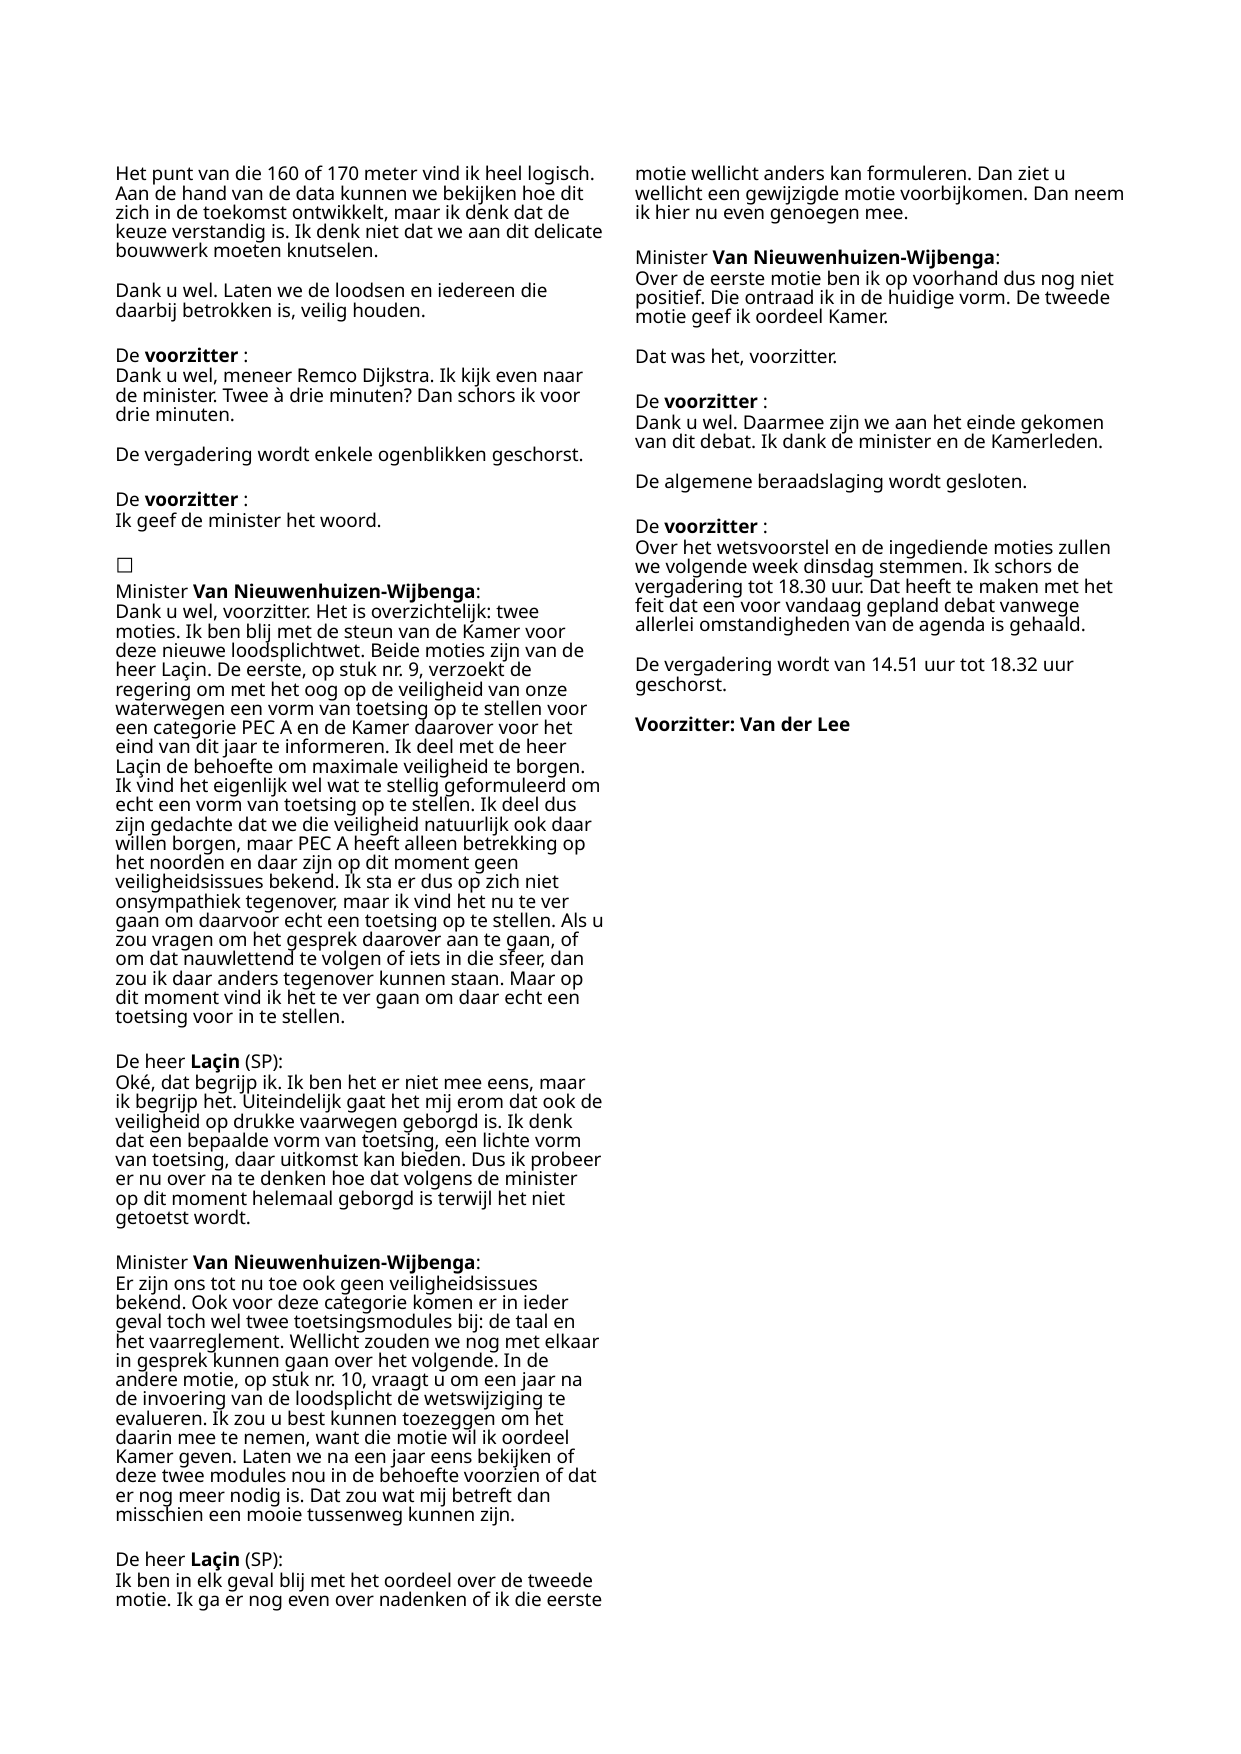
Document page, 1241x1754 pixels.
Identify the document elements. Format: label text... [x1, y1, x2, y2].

text motie wellicht anders kan formuleren. Dan ziet u wellicht een gewijzigde motie voorbijkomen. Dan neem ik hier nu even genoegen mee. [635, 165, 1125, 223]
text Ik geef de minister het woord. [115, 512, 605, 531]
text Dank u wel. Laten we de loodsen en iedereen die daarbij betrokken is, veilig houden. [115, 282, 605, 321]
text Dat was het, voorzitter. [635, 348, 1125, 367]
text De vergadering wordt enkele ogenblikken geschorst. [115, 446, 605, 465]
text Minister Van Nieuwenhuizen-Wijbenga: [115, 1249, 605, 1275]
text Dank u wel, voorzitter. Het is overzichtelijk: twee moties. Ik ben blij met de steun van de Kamer voor deze nieuwe loodsplichtwet. Beide moties zijn van de heer Laçin. De eerste, op stuk nr. 9, verzoekt de regering om met het oog op de veiligheid van onze waterwegen een vorm van toetsing op te stellen voor een categorie PEC A en de Kamer daarover voor het eind van dit jaar te informeren. Ik deel met de heer Laçin de behoefte om maximale veiligheid te borgen. Ik vind het eigenlijk wel wat te stellig geformuleerd om echt een vorm van toetsing op te stellen. Ik deel dus zijn gedachte dat we die veiligheid natuurlijk ook daar willen borgen, maar PEC A heeft alleen betrekking op het noorden en daar zijn op dit moment geen veiligheidsissues bekend. Ik sta er dus op zich niet onsympathiek tegenover, maar ik vind het nu te ver gaan om daarvoor echt een toetsing op te stellen. Als u zou vragen om het gesprek daarover aan te gaan, of om dat nauwlettend te volgen of iets in die sfeer, dan zou ik daar anders tegenover kunnen staan. Maar op dit moment vind ik het te ver gaan om daar echt een toetsing voor in te stellen. [115, 603, 605, 1027]
text Het punt van die 160 of 170 meter vind ik heel logisch. Aan de hand van de data kunnen we bekijken hoe dit zich in de toekomst ontwikkelt, maar ik denk dat de keuze verstandig is. Ik denk niet dat we aan dit delicate bouwwerk moeten knutselen. [115, 165, 605, 262]
text De voorzitter : [115, 342, 605, 367]
text De algemene beraadslaging wordt gesloten. [635, 473, 1125, 493]
text Oké, dat begrijp ik. Ik ben het er niet mee eens, maar ik begrijp het. Uiteindelijk gaat het mij erom dat ook de veiligheid op drukke vaarwegen geborgd is. Ik denk dat een bepaalde vorm van toetsing, een lichte vorm van toetsing, daar uitkomst kan bieden. Dus ik probeer er nu over na te denken hoe dat volgens de minister op dit moment helemaal geborgd is terwijl het niet getoetst wordt. [115, 1074, 605, 1228]
text De heer Laçin (SP): [115, 1048, 605, 1074]
text Minister Van Nieuwenhuizen-Wijbenga: [635, 244, 1125, 270]
text Minister Van Nieuwenhuizen-Wijbenga: [115, 578, 605, 603]
text De voorzitter : [635, 388, 1125, 414]
text De heer Laçin (SP): [115, 1546, 605, 1572]
text Voorzitter: Van der Lee [635, 716, 1125, 735]
text Dank u wel, meneer Remco Dijkstra. Ik kijk even naar de minister. Twee à drie minuten? Dan schors ik voor drie minuten. [115, 367, 605, 425]
text De voorzitter : [635, 513, 1125, 539]
text Er zijn ons tot nu toe ook geen veiligheidsissues bekend. Ook voor deze categorie komen er in ieder geval toch wel twee toetsingsmodules bij: de taal en het vaarreglement. Wellicht zouden we nog met elkaar in gesprek kunnen gaan over het volgende. In de andere motie, op stuk nr. 10, vraagt u om een jaar na de invoering van de loodsplicht de wetswijziging te evalueren. Ik zou u best kunnen toezeggen om het daarin mee te nemen, want die motie wil ik oordeel Kamer geven. Laten we na een jaar eens bekijken of deze twee modules nou in de behoefte voorzien of dat er nog meer nodig is. Dat zou wat mij betreft dan misschien een mooie tussenweg kunnen zijn. [115, 1275, 605, 1525]
text Over het wetsvoorstel en de ingediende moties zullen we volgende week dinsdag stemmen. Ik schors de vergadering tot 18.30 uur. Dat heeft te maken met het feit dat een voor vandaag gepland debat vanwege allerlei omstandigheden van de agenda is gehaald. [635, 539, 1125, 636]
text Over de eerste motie ben ik op voorhand dus nog niet positief. Die ontraad ik in de huidige vorm. De tweede motie geef ik oordeel Kamer. [635, 270, 1125, 327]
text Dank u wel. Daarmee zijn we aan het einde gekomen van dit debat. Ik dank de minister en de Kamerleden. [635, 414, 1125, 453]
text De voorzitter : [115, 486, 605, 512]
text ⬜ [115, 552, 605, 578]
text De vergadering wordt van 14.51 uur tot 18.32 uur geschorst. [635, 656, 1125, 695]
text Ik ben in elk geval blij met het oordeel over de tweede motie. Ik ga er nog even over nadenken of ik die eerste [115, 1572, 605, 1610]
